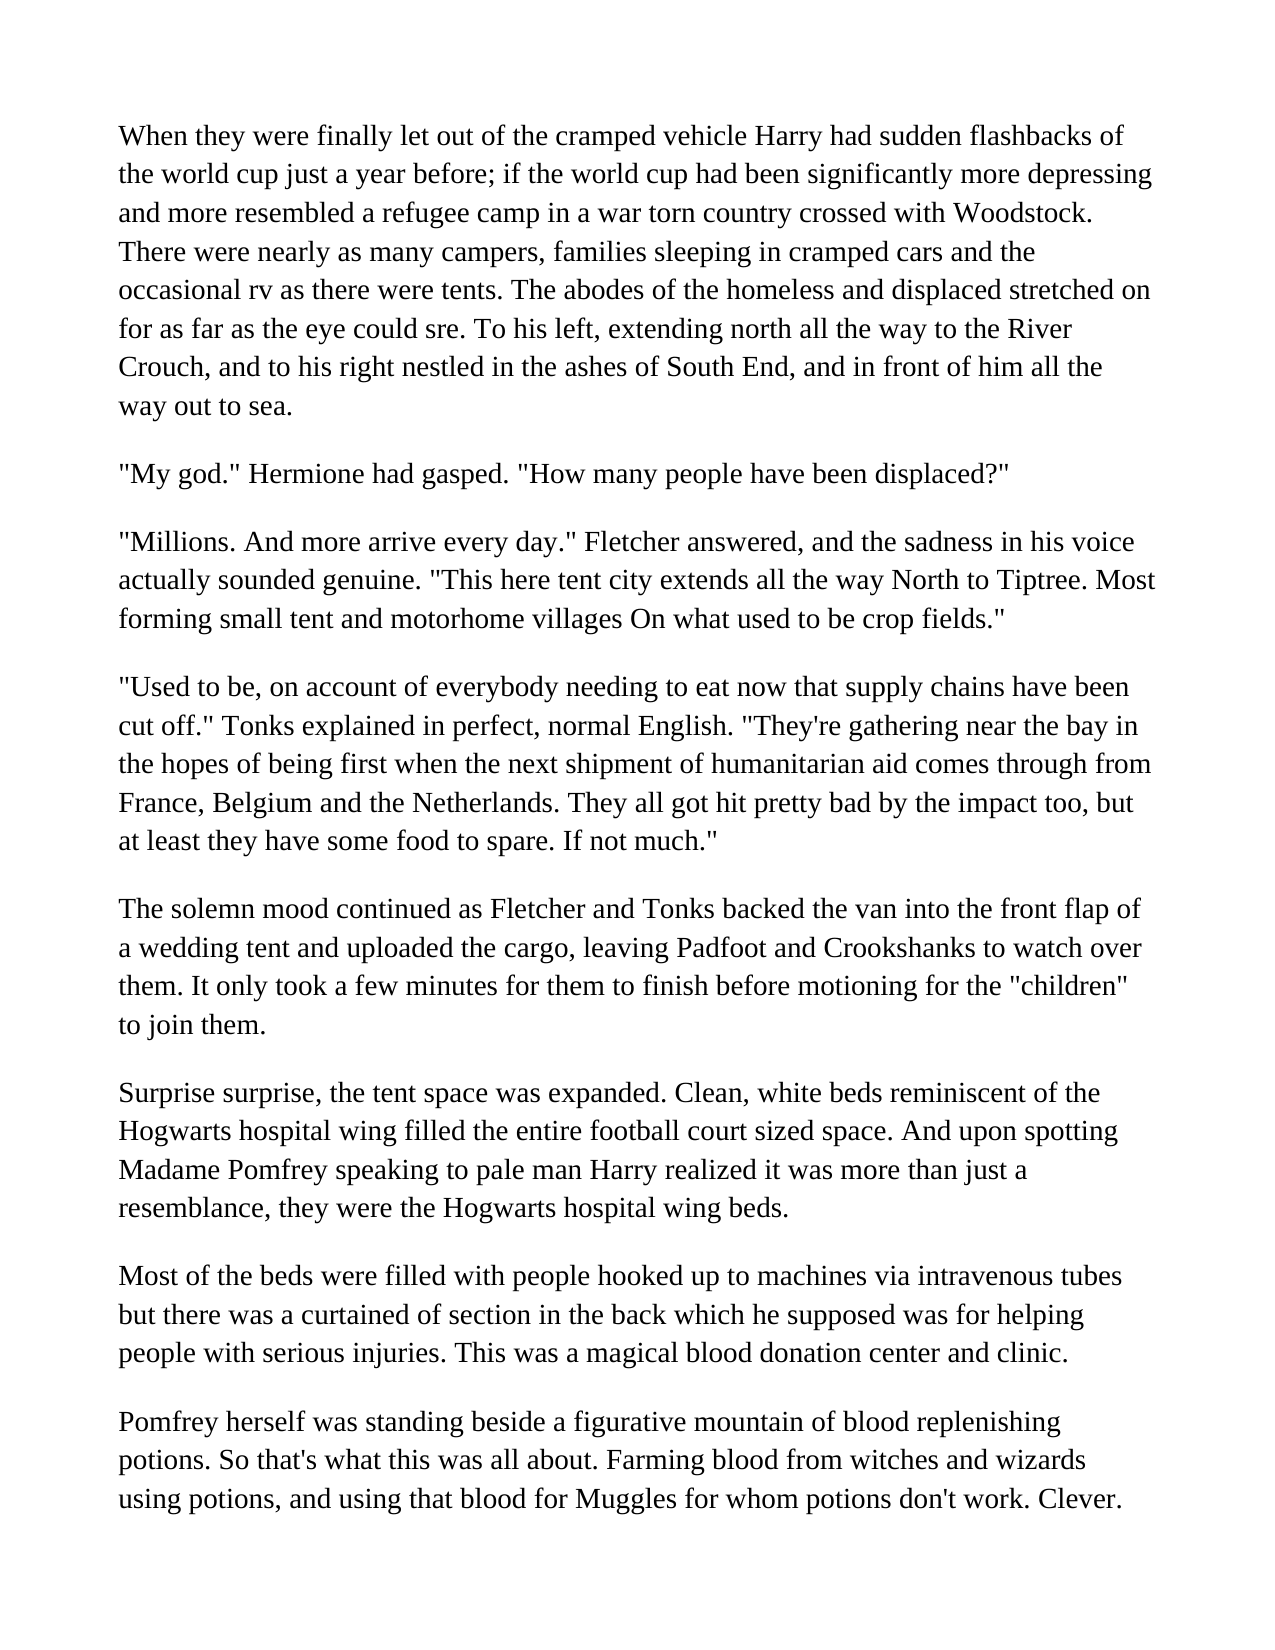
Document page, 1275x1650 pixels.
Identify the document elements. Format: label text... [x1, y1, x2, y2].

text When they were finally let out of the cramped vehicle Harry had sudden flashbacks of the world cup just a year before; if the world cup had been significantly more depressing and more resembled a refugee camp in a war torn country crossed with Woodstock. There were nearly as many campers, families sleeping in cramped cars and the occasional rv as there were tents. The abodes of the homeless and displaced stretched on for as far as the eye could sre. To his left, extending north all the way to the River Crouch, and to his right nestled in the ashes of South End, and in front of him all the way out to sea. [118, 118, 1157, 421]
text "Millions. And more arrive every day." Fletcher answered, and the sadness in his voice actually sounded genuine. "This here tent city extends all the way North to Tiptree. Most forming small tent and motorhome villages On what used to be crop fields." [118, 524, 1157, 634]
text "Used to be, on account of everybody needing to eat now that supply chains have been cut off." Tonks explained in perfect, normal English. "They're gathering near the bay in the hopes of being first when the next shipment of humanitarian aid comes through from France, Belgium and the Netherlands. They all got hit pretty bad by the impact too, but at least they have some food to spare. If not much." [118, 669, 1157, 857]
text The solemn mood continued as Fletcher and Tonks backed the van into the front flap of a wedding tent and uploaded the cargo, leaving Padfoot and Crookshanks to watch over them. It only took a few minutes for them to finish before motioning for the "children" to join them. [118, 891, 1157, 1040]
text Pomfrey herself was standing beside a figurative mountain of blood replenishing potions. So that's what this was all about. Farming blood from witches and wizards using potions, and using that blood for Muggles for whom potions don't work. Clever. [118, 1404, 1157, 1514]
text Most of the beds were filled with people hooked up to machines via intravenous tubes but there was a curtained of section in the back which he supposed was for helping people with serious injuries. This was a magical blood donation center and clinic. [118, 1258, 1157, 1369]
text "My god." Hermione had gasped. "How many people have been displaced?" [118, 456, 1157, 489]
text Surprise surprise, the tent space was expanded. Clean, white beds reminiscent of the Hogwarts hospital wing filled the entire football court sized space. And upon spotting Madame Pomfrey speaking to pale man Harry realized it was more than just a resemblance, they were the Hogwarts hospital wing beds. [118, 1075, 1157, 1224]
